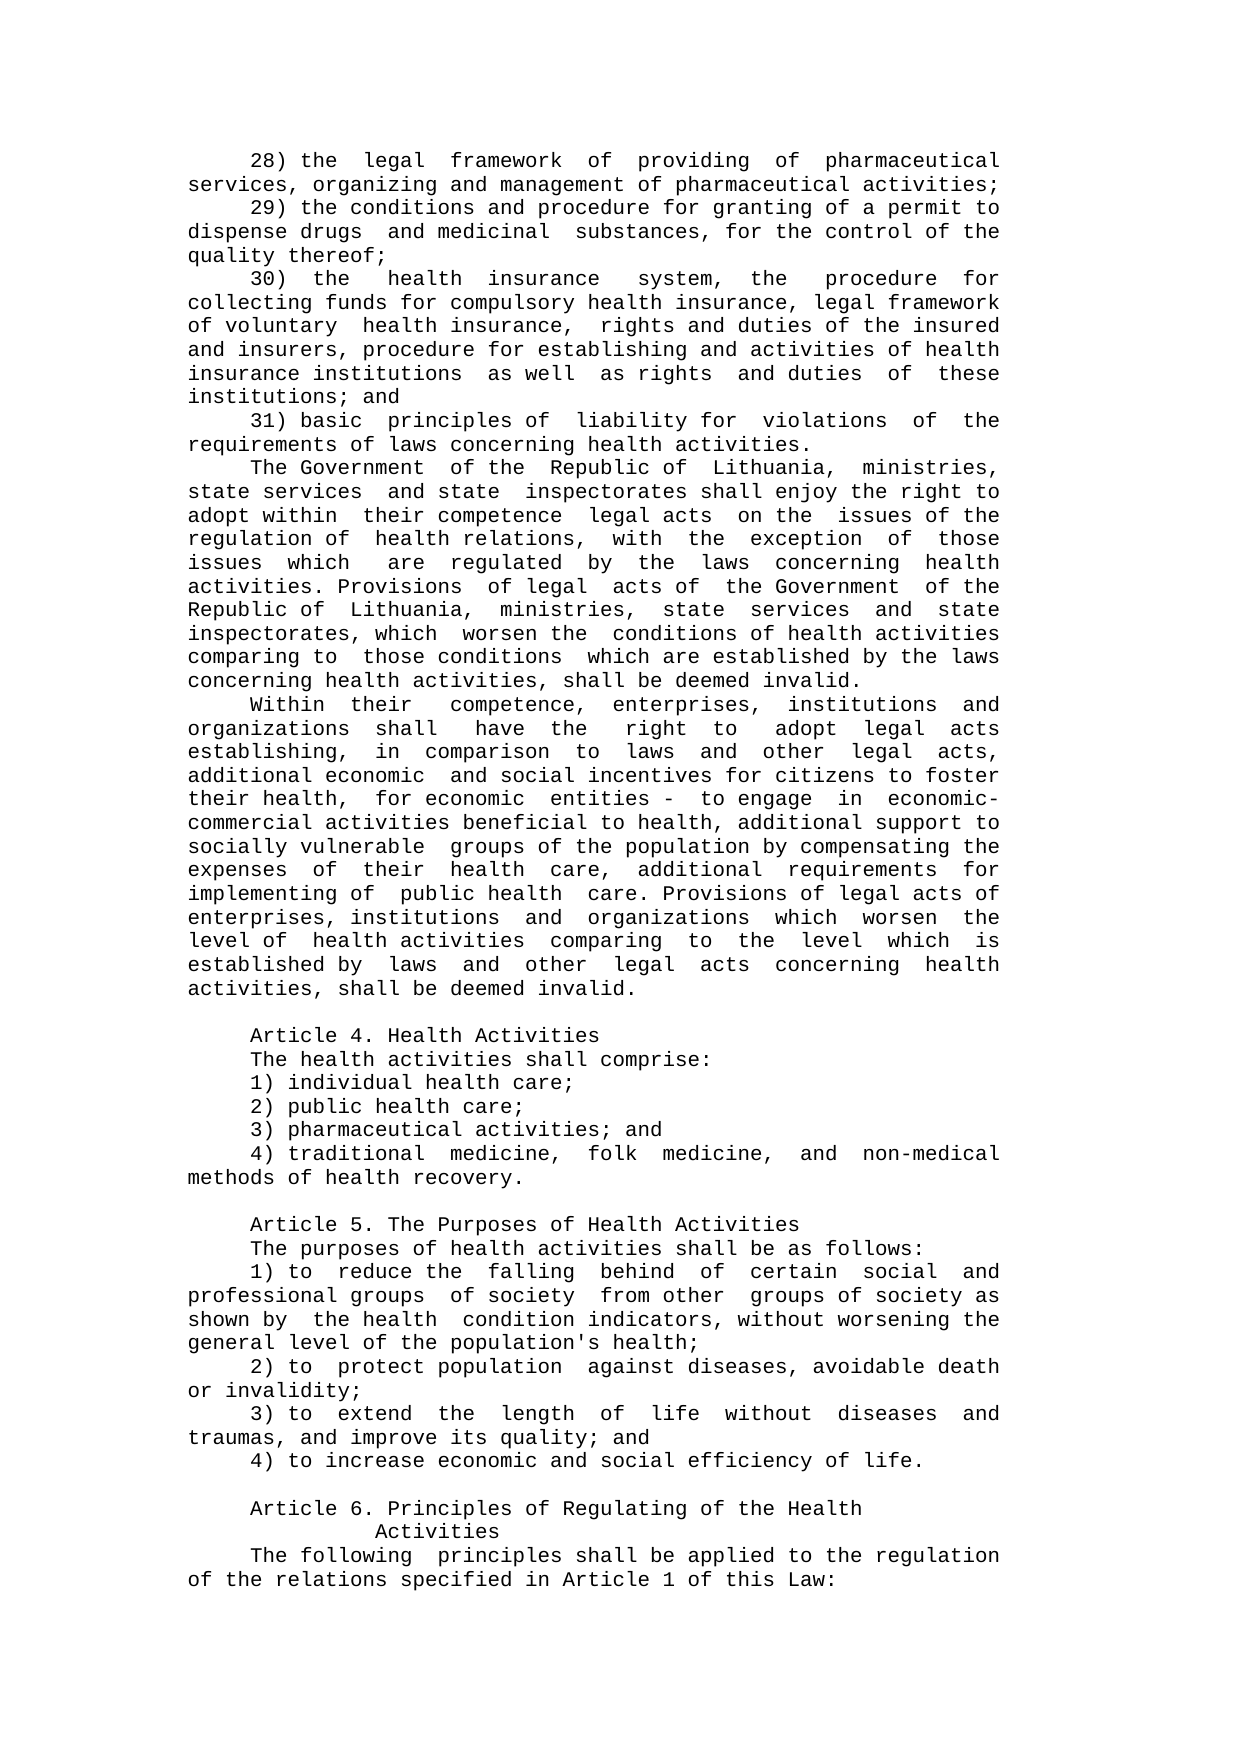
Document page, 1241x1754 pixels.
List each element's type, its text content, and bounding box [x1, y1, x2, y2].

text socially vulnerable groups of the population by compensating the [187, 836, 1053, 859]
text 4) to increase economic and social efficiency of life. [187, 1451, 1053, 1474]
text of voluntary health insurance, rights and duties of the insured [187, 316, 1053, 339]
text or invalidity; [187, 1379, 1053, 1403]
text 4) traditional medicine, folk medicine, and non-medical [187, 1143, 1053, 1167]
text Article 6. Principles of Regulating of the Health [187, 1498, 1053, 1521]
text professional groups of society from other groups of society as [187, 1285, 1053, 1309]
text quality thereof; [187, 244, 1053, 268]
text comparing to those conditions which are established by the laws [187, 647, 1053, 670]
text of the relations specified in Article 1 of this Law: [187, 1569, 1053, 1592]
text 2) public health care; [187, 1096, 1053, 1119]
text 3) pharmaceutical activities; and [187, 1119, 1053, 1143]
text Activities [187, 1521, 1053, 1545]
text Within their competence, enterprises, institutions and [187, 694, 1053, 717]
text The purposes of health activities shall be as follows: [187, 1238, 1053, 1261]
text institutions; and [187, 386, 1053, 410]
text additional economic and social incentives for citizens to foster [187, 765, 1053, 788]
text 3) to extend the length of life without diseases and [187, 1403, 1053, 1427]
text their health, for economic entities - to engage in economic- [187, 788, 1053, 812]
text concerning health activities, shall be deemed invalid. [187, 670, 1053, 694]
text activities, shall be deemed invalid. [187, 978, 1053, 1001]
text collecting funds for compulsory health insurance, legal framework [187, 292, 1053, 316]
text 28) the legal framework of providing of pharmaceutical [187, 150, 1053, 174]
text state services and state inspectorates shall enjoy the right to [187, 481, 1053, 505]
text shown by the health condition indicators, without worsening the [187, 1309, 1053, 1332]
text 1) to reduce the falling behind of certain social and [187, 1261, 1053, 1285]
text Republic of Lithuania, ministries, state services and state [187, 599, 1053, 623]
text 1) individual health care; [187, 1072, 1053, 1096]
text general level of the population's health; [187, 1332, 1053, 1356]
text Article 4. Health Activities [187, 1025, 1053, 1048]
text The health activities shall comprise: [187, 1048, 1053, 1072]
text dispense drugs and medicinal substances, for the control of the [187, 221, 1053, 244]
text level of health activities comparing to the level which is [187, 930, 1053, 954]
text activities. Provisions of legal acts of the Government of the [187, 576, 1053, 599]
text Article 5. The Purposes of Health Activities [187, 1214, 1053, 1238]
text organizations shall have the right to adopt legal acts [187, 717, 1053, 741]
text establishing, in comparison to laws and other legal acts, [187, 741, 1053, 765]
text The Government of the Republic of Lithuania, ministries, [187, 457, 1053, 481]
text requirements of laws concerning health activities. [187, 434, 1053, 457]
text enterprises, institutions and organizations which worsen the [187, 907, 1053, 930]
text regulation of health relations, with the exception of those [187, 528, 1053, 552]
text 30) the health insurance system, the procedure for [187, 268, 1053, 292]
text and insurers, procedure for establishing and activities of health [187, 339, 1053, 363]
text 2) to protect population against diseases, avoidable death [187, 1356, 1053, 1379]
text expenses of their health care, additional requirements for [187, 859, 1053, 883]
text 29) the conditions and procedure for granting of a permit to [187, 197, 1053, 221]
text The following principles shall be applied to the regulation [187, 1545, 1053, 1569]
text implementing of public health care. Provisions of legal acts of [187, 883, 1053, 907]
text issues which are regulated by the laws concerning health [187, 552, 1053, 576]
text services, organizing and management of pharmaceutical activities; [187, 174, 1053, 197]
text insurance institutions as well as rights and duties of these [187, 363, 1053, 386]
text traumas, and improve its quality; and [187, 1427, 1053, 1451]
text adopt within their competence legal acts on the issues of the [187, 505, 1053, 528]
text methods of health recovery. [187, 1167, 1053, 1190]
text inspectorates, which worsen the conditions of health activities [187, 623, 1053, 647]
text 31) basic principles of liability for violations of the [187, 410, 1053, 434]
text commercial activities beneficial to health, additional support to [187, 812, 1053, 836]
text established by laws and other legal acts concerning health [187, 954, 1053, 978]
